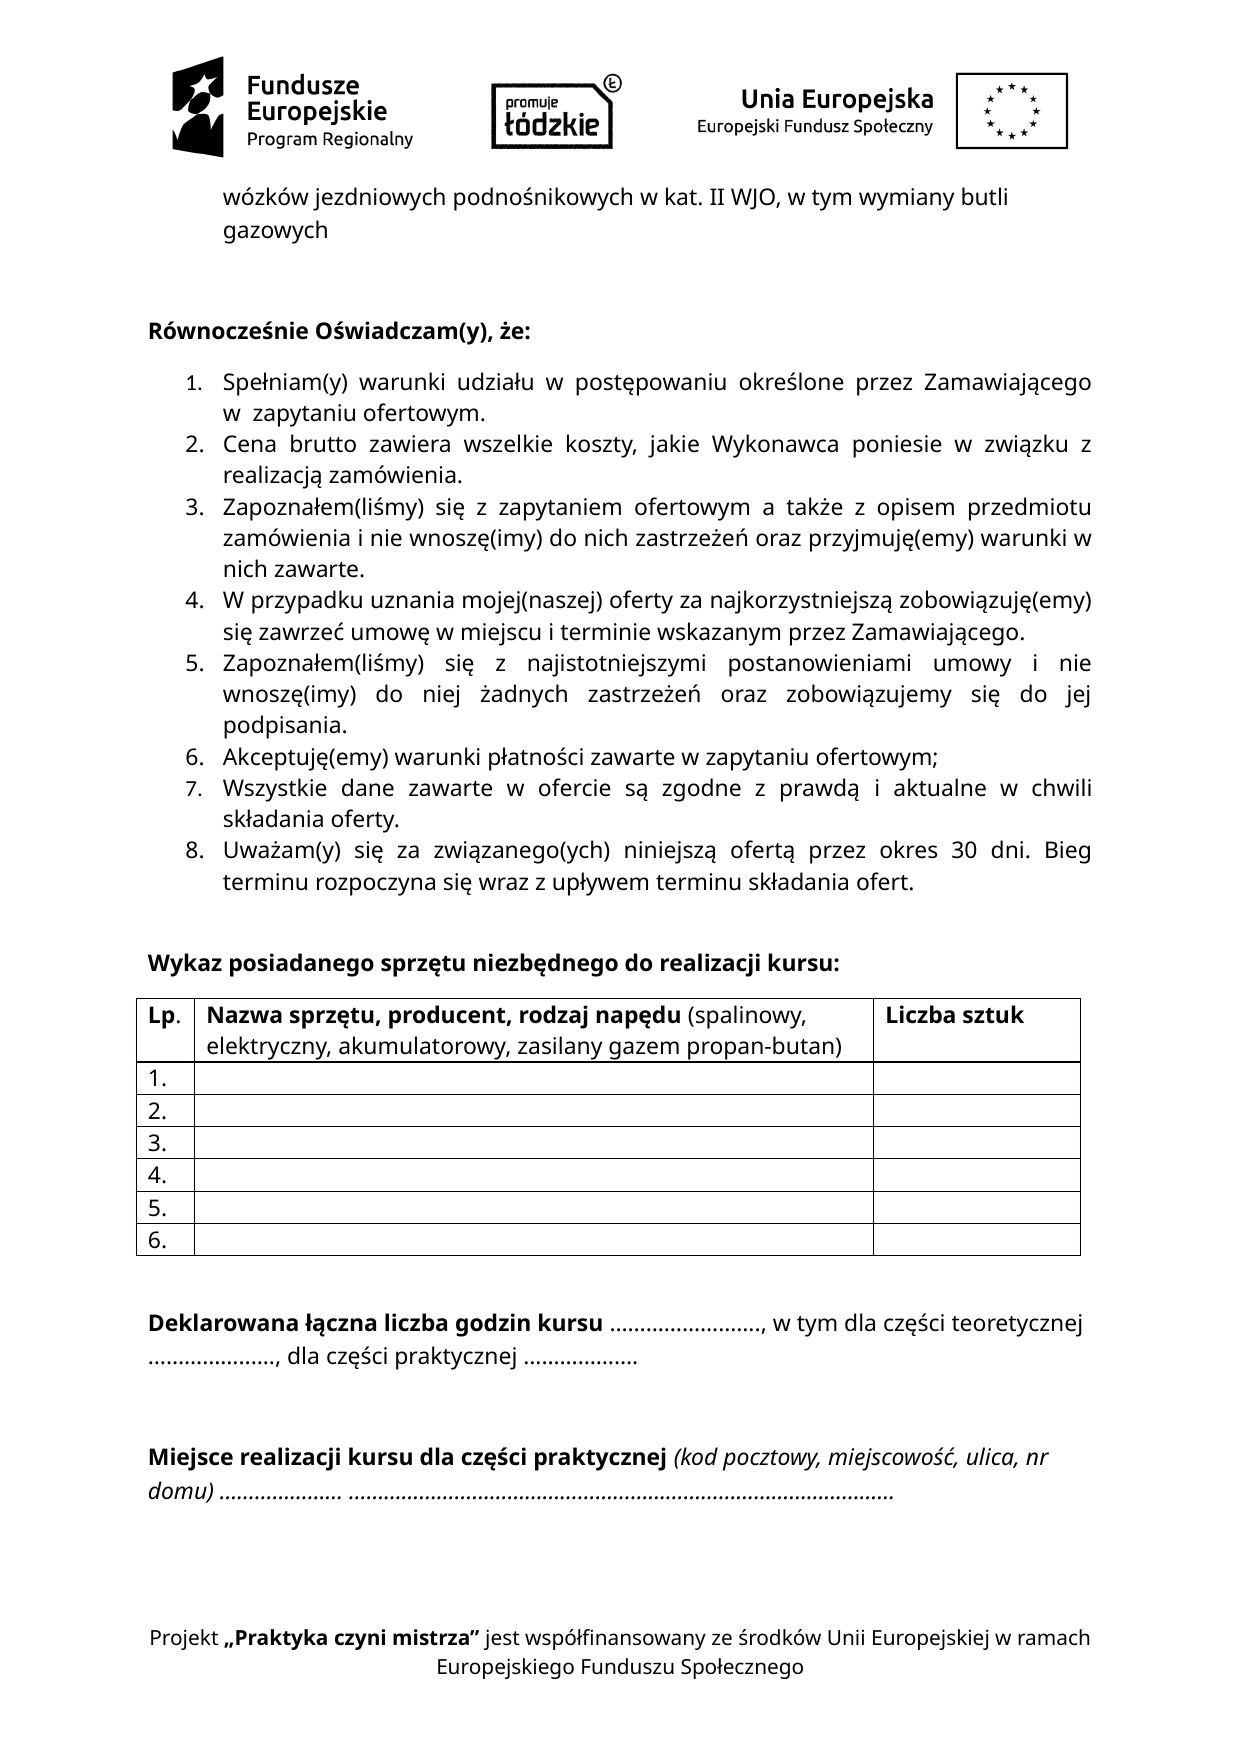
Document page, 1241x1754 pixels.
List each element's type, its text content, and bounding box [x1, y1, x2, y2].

text Deklarowana łączna liczba godzin kursu ……………………., w tym dla części teoretycznej ……………..…., dla części praktycznej ………………. [148, 1307, 1093, 1372]
text Równocześnie Oświadczam(y), że: [148, 315, 1093, 347]
table_cell [137, 1159, 194, 1191]
table_cell [195, 1063, 873, 1094]
list Cena brutto zawiera wszelkie koszty, jakie Wykonawca poniesie w związku z realizacją zamówienia. [185, 428, 1093, 491]
list Zapoznałem(liśmy) się z najistotniejszymi postanowieniami umowy i nie wnoszę(imy) do niej żadnych zastrzeżeń oraz zobowiązujemy się do jej podpisania. [185, 647, 1093, 741]
table_cell [874, 1095, 1080, 1126]
list Spełniam(y) warunki udziału w postępowaniu określone przez Zamawiającego w zapytaniu ofertowym. [185, 366, 1093, 428]
list Zapoznałem(liśmy) się z zapytaniem ofertowym a także z opisem przedmiotu zamówienia i nie wnoszę(imy) do nich zastrzeżeń oraz przyjmuję(emy) warunki w nich zawarte. [185, 491, 1093, 584]
table_cell [874, 1224, 1080, 1255]
table_cell [195, 1192, 873, 1223]
table_cell [137, 1095, 194, 1126]
picture [147, 29, 1093, 181]
table_cell [137, 1192, 194, 1223]
table_cell [195, 1159, 873, 1191]
table_cell [195, 1095, 873, 1126]
table_header Liczba sztuk [874, 999, 1080, 1061]
table_cell [195, 1224, 873, 1255]
table_cell [874, 1127, 1080, 1158]
list wózków jezdniowych podnośnikowych w kat. II WJO, w tym wymiany butli gazowych [185, 181, 1093, 246]
list Akceptuję(emy) warunki płatności zawarte w zapytaniu ofertowym; [185, 741, 1093, 772]
table_cell [195, 1127, 873, 1158]
text Miejsce realizacji kursu dla części praktycznej (kod pocztowy, miejscowość, ulica, nr domu) ………………… ………………………………………………………………………………… [148, 1441, 1093, 1506]
list Wszystkie dane zawarte w ofercie są zgodne z prawdą i aktualne w chwili składania oferty. [185, 772, 1093, 834]
table_cell [874, 1192, 1080, 1223]
list W przypadku uznania mojej(naszej) oferty za najkorzystniejszą zobowiązuję(emy) się zawrzeć umowę w miejscu i terminie wskazanym przez Zamawiającego. [185, 584, 1093, 647]
list Uważam(y) się za związanego(ych) niniejszą ofertą przez okres 30 dni. Bieg terminu rozpoczyna się wraz z upływem terminu składania ofert. [185, 834, 1093, 897]
table_cell [137, 1224, 194, 1255]
table_cell [874, 1159, 1080, 1191]
text Wykaz posiadanego sprzętu niezbędnego do realizacji kursu: [148, 947, 1093, 979]
table_cell [874, 1063, 1080, 1094]
table_header Lp. [137, 999, 194, 1061]
table_header Nazwa sprzętu, producent, rodzaj napędu (spalinowy, elektryczny, akumulatorowy, zasilany gazem propan-butan) [195, 999, 873, 1061]
table_cell [137, 1127, 194, 1158]
table_cell [137, 1063, 194, 1094]
